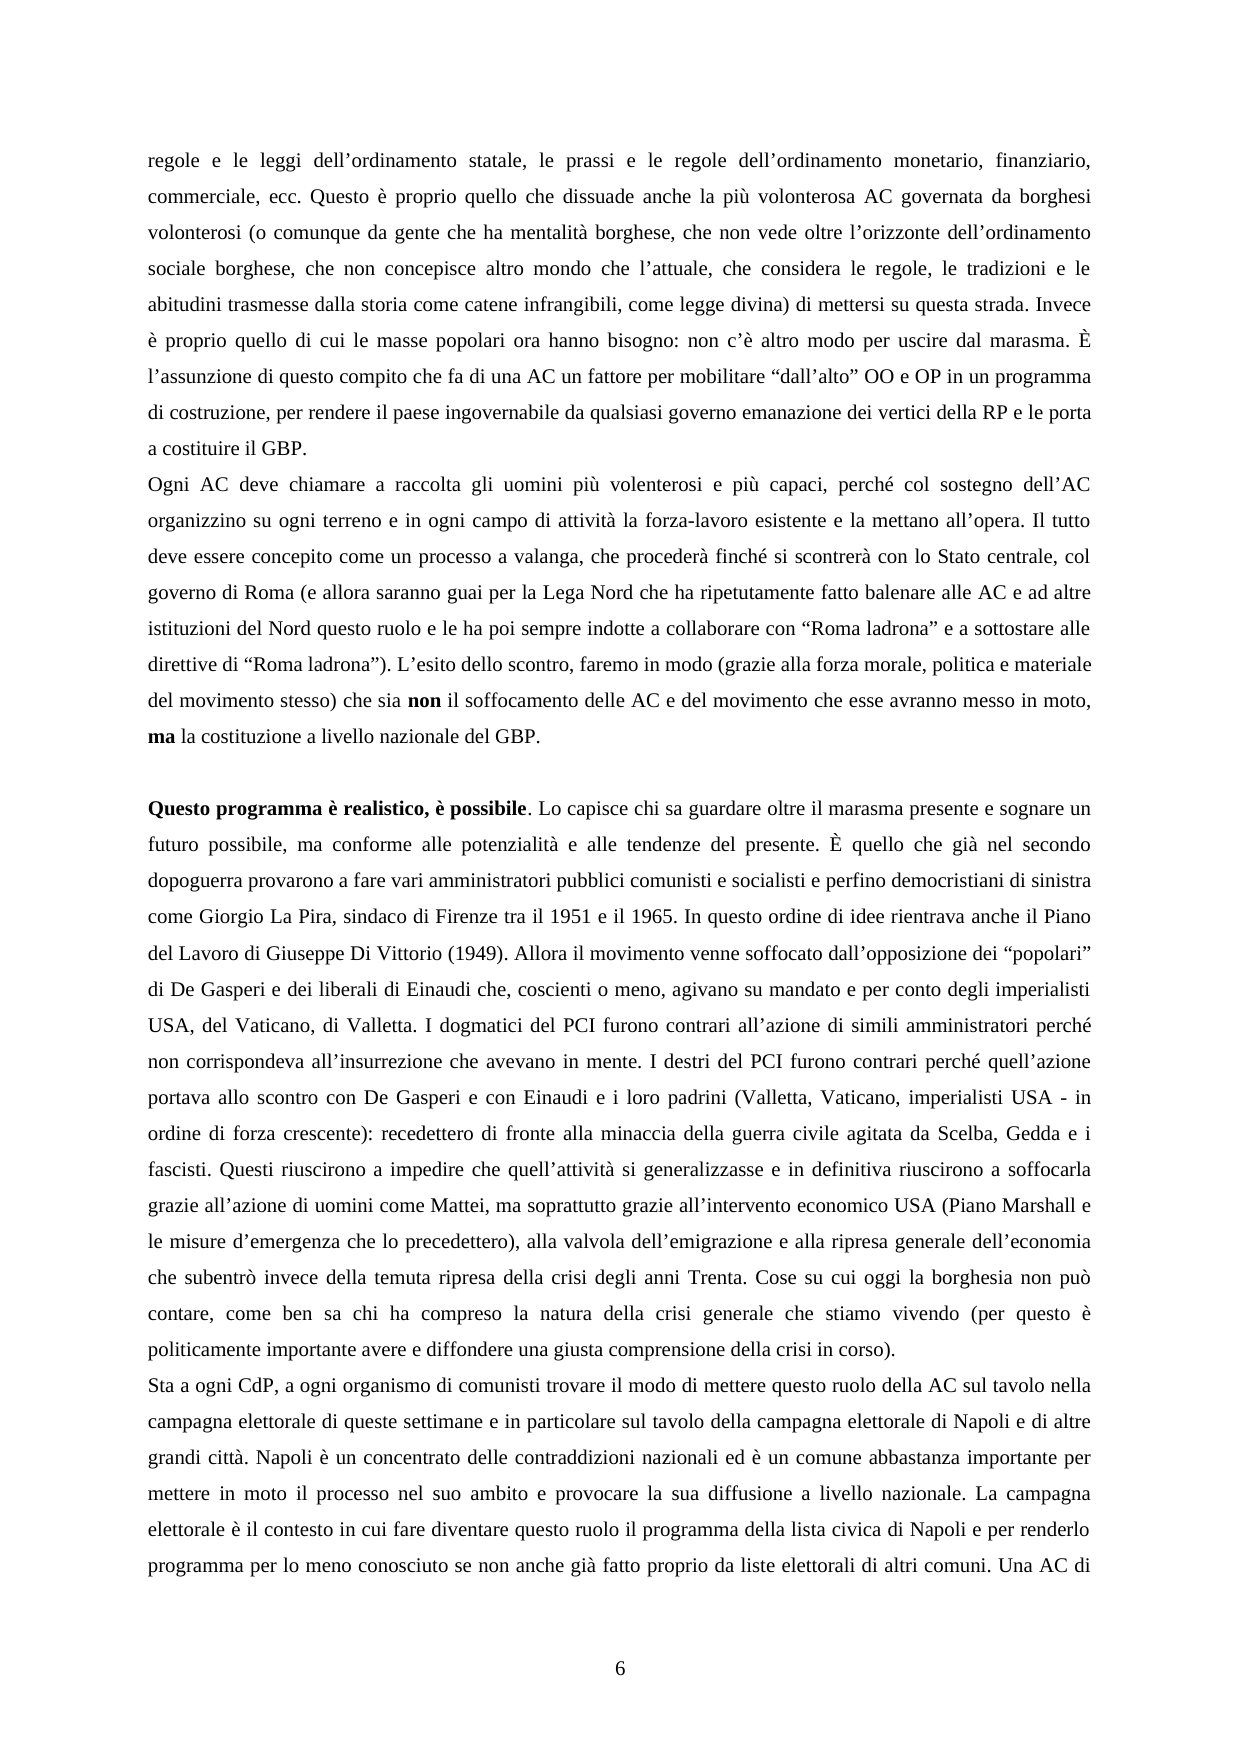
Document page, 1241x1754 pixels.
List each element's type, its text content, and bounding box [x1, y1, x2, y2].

text Questo programma è realistico, è possibile. Lo capisce chi sa guardare oltre il marasma presente e sognare un futuro possibile, ma conforme alle potenzialità e alle tendenze del presente. È quello che già nel secondo dopoguerra provarono a fare vari amministratori pubblici comunisti e socialisti e perfino democristiani di sinistra come Giorgio La Pira, sindaco di Firenze tra il 1951 e il 1965. In questo ordine di idee rientrava anche il Piano del Lavoro di Giuseppe Di Vittorio (1949). Allora il movimento venne soffocato dall’opposizione dei “popolari” di De Gasperi e dei liberali di Einaudi che, coscienti o meno, agivano su mandato e per conto degli imperialisti USA, del Vaticano, di Valletta. I dogmatici del PCI furono contrari all’azione di simili amministratori perché non corrispondeva all’insurrezione che avevano in mente. I destri del PCI furono contrari perché quell’azione portava allo scontro con De Gasperi e con Einaudi e i loro padrini (Valletta, Vaticano, imperialisti USA - in ordine di forza crescente): recedettero di fronte alla minaccia della guerra civile agitata da Scelba, Gedda e i fascisti. Questi riuscirono a impedire che quell’attività si generalizzasse e in definitiva riuscirono a soffocarla grazie all’azione di uomini come Mattei, ma soprattutto grazie all’intervento economico USA (Piano Marshall e le misure d’emergenza che lo precedettero), alla valvola dell’emigrazione e alla ripresa generale dell’economia che subentrò invece della temuta ripresa della crisi degli anni Trenta. Cose su cui oggi la borghesia non può contare, come ben sa chi ha compreso la natura della crisi generale che stiamo vivendo (per questo è politicamente importante avere e diffondere una giusta comprensione della crisi in corso). [148, 796, 1092, 1361]
text Ogni AC deve chiamare a raccolta gli uomini più volenterosi e più capaci, perché col sostegno dell’AC organizzino su ogni terreno e in ogni campo di attività la forza-lavoro esistente e la mettano all’opera. Il tutto deve essere concepito come un processo a valanga, che procederà finché si scontrerà con lo Stato centrale, col governo di Roma (e allora saranno guai per la Lega Nord che ha ripetutamente fatto balenare alle AC e ad altre istituzioni del Nord questo ruolo e le ha poi sempre indotte a collaborare con “Roma ladrona” e a sottostare alle direttive di “Roma ladrona”). L’esito dello scontro, faremo in modo (grazie alla forza morale, politica e materiale del movimento stesso) che sia non il soffocamento delle AC e del movimento che esse avranno messo in moto, ma la costituzione a livello nazionale del GBP. [148, 472, 1092, 748]
text regole e le leggi dell’ordinamento statale, le prassi e le regole dell’ordinamento monetario, finanziario, commerciale, ecc. Questo è proprio quello che dissuade anche la più volonterosa AC governata da borghesi volonterosi (o comunque da gente che ha mentalità borghese, che non vede oltre l’orizzonte dell’ordinamento sociale borghese, che non concepisce altro mondo che l’attuale, che considera le regole, le tradizioni e le abitudini trasmesse dalla storia come catene infrangibili, come legge divina) di mettersi su questa strada. Invece è proprio quello di cui le masse popolari ora hanno bisogno: non c’è altro modo per uscire dal marasma. È l’assunzione di questo compito che fa di una AC un fattore per mobilitare “dall’alto” OO e OP in un programma di costruzione, per rendere il paese ingovernabile da qualsiasi governo emanazione dei vertici della RP e le porta a costituire il GBP. [148, 148, 1092, 460]
text Sta a ogni CdP, a ogni organismo di comunisti trovare il modo di mettere questo ruolo della AC sul tavolo nella campagna elettorale di queste settimane e in particolare sul tavolo della campagna elettorale di Napoli e di altre grandi città. Napoli è un concentrato delle contraddizioni nazionali ed è un comune abbastanza importante per mettere in moto il processo nel suo ambito e provocare la sua diffusione a livello nazionale. La campagna elettorale è il contesto in cui fare diventare questo ruolo il programma della lista civica di Napoli e per renderlo programma per lo meno conosciuto se non anche già fatto proprio da liste elettorali di altri comuni. Una AC di [148, 1373, 1092, 1577]
